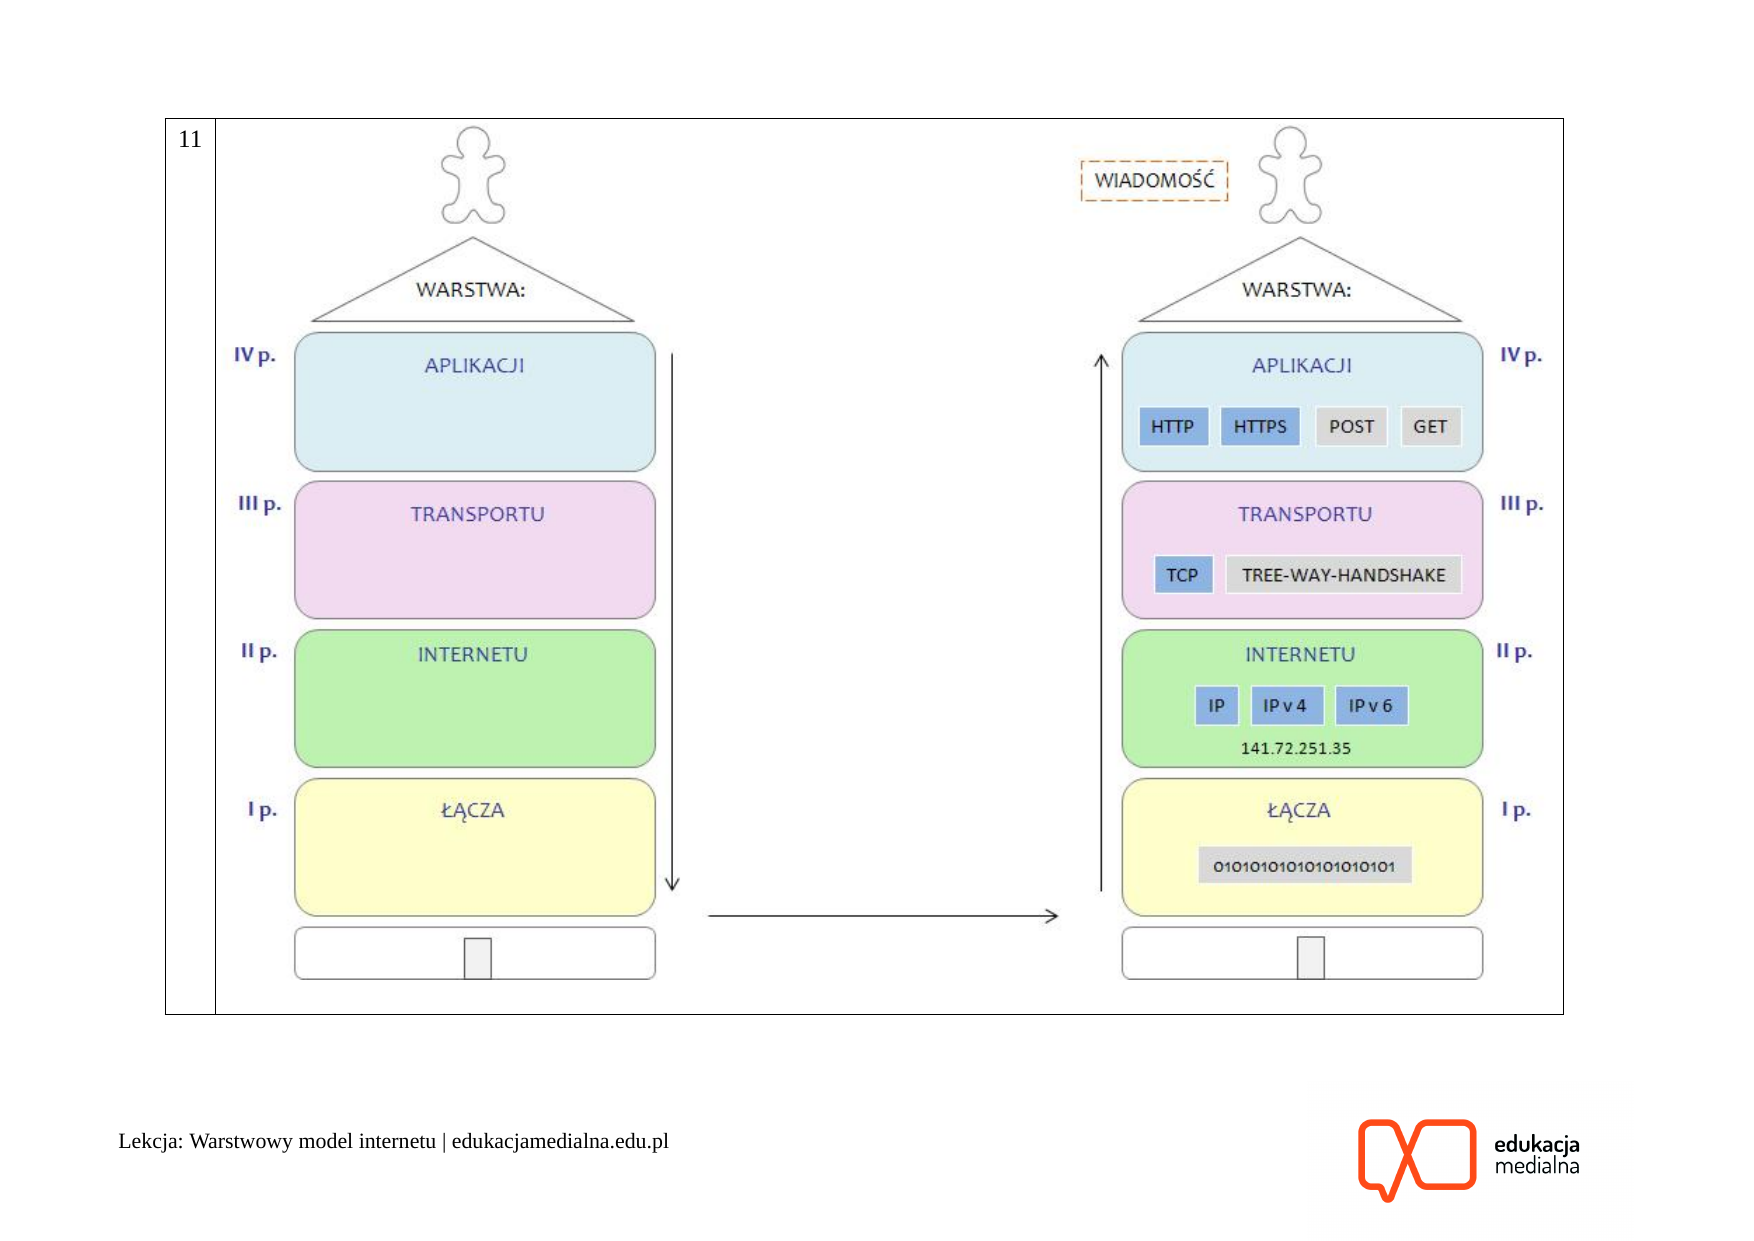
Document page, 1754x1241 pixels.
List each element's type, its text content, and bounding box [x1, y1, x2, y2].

picture [220, 123, 1558, 980]
table_cell 11 [166, 119, 215, 1014]
picture [1306, 1081, 1634, 1241]
table_cell [216, 119, 1563, 1014]
